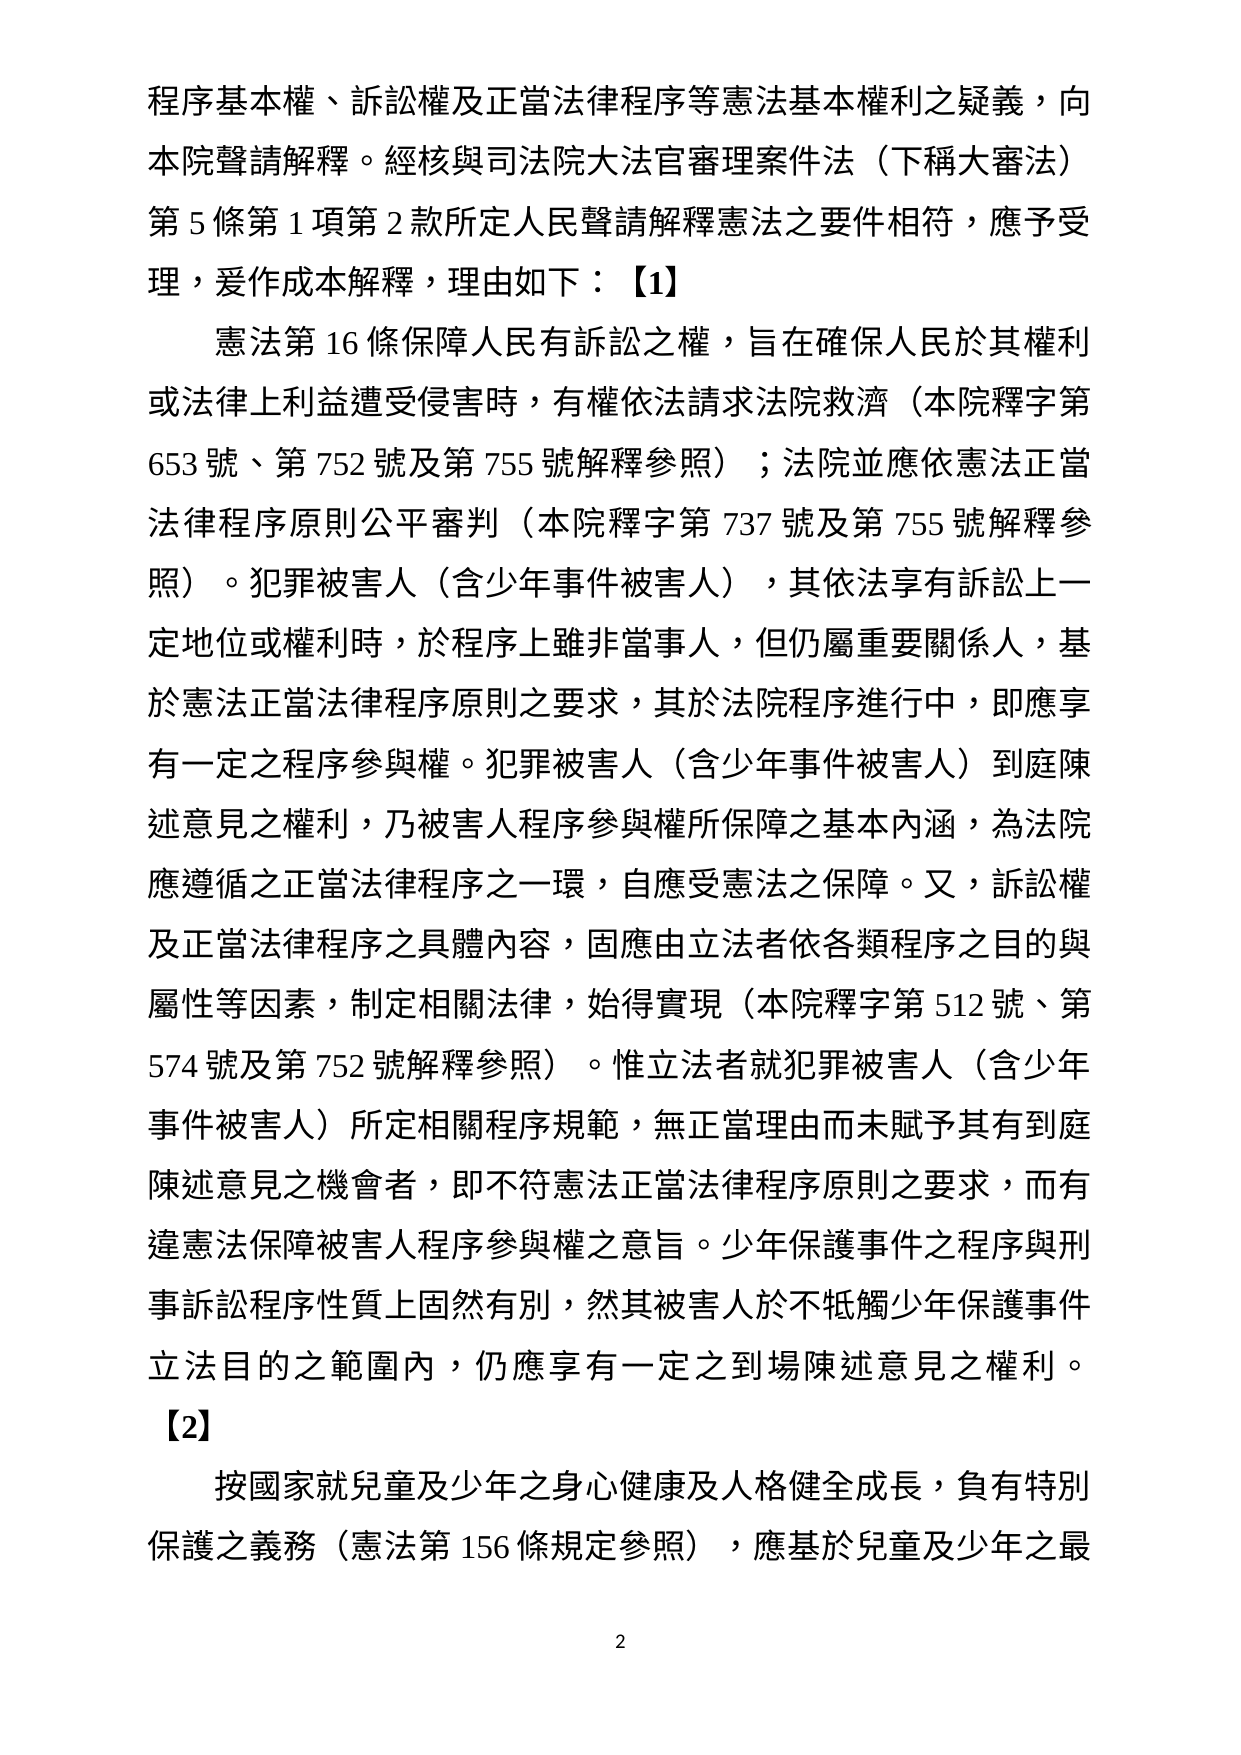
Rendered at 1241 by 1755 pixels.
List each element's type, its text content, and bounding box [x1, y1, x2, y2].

text 憲法第16條保障人民有訴訟之權，旨在確保人民於其權利或法律上利益遭受侵害時，有權依法請求法院救濟（本院釋字第653號、第752號及第755號解釋參照）；法院並應依憲法正當法律程序原則公平審判（本院釋字第737號及第755號解釋參照）。犯罪被害人（含少年事件被害人），其依法享有訴訟上一定地位或權利時，於程序上雖非當事人，但仍屬重要關係人，基於憲法正當法律程序原則之要求，其於法院程序進行中，即應享有一定之程序參與權。犯罪被害人（含少年事件被害人）到庭陳述意見之權利，乃被害人程序參與權所保障之基本內涵，為法院應遵循之正當法律程序之一環，自應受憲法之保障。又，訴訟權及正當法律程序之具體內容，固應由立法者依各類程序之目的與屬性等因素，制定相關法律，始得實現（本院釋字第512號、第574號及第752號解釋參照）。惟立法者就犯罪被害人（含少年事件被害人）所定相關程序規範，無正當理由而未賦予其有到庭陳述意見之機會者，即不符憲法正當法律程序原則之要求，而有違憲法保障被害人程序參與權之意旨。少年保護事件之程序與刑事訴訟程序性質上固然有別，然其被害人於不牴觸少年保護事件立法目的之範圍內，仍應享有一定之到場陳述意見之權利。【2】 [148, 316, 1093, 1448]
text 程序基本權、訴訟權及正當法律程序等憲法基本權利之疑義，向本院聲請解釋。經核與司法院大法官審理案件法（下稱大審法）第5條第1項第2款所定人民聲請解釋憲法之要件相符，應予受理，爰作成本解釋，理由如下：【1】 [148, 75, 1093, 304]
text 按國家就兒童及少年之身心健康及人格健全成長，負有特別保護之義務（憲法第156條規定參照），應基於兒童及少年之最 [148, 1460, 1093, 1568]
